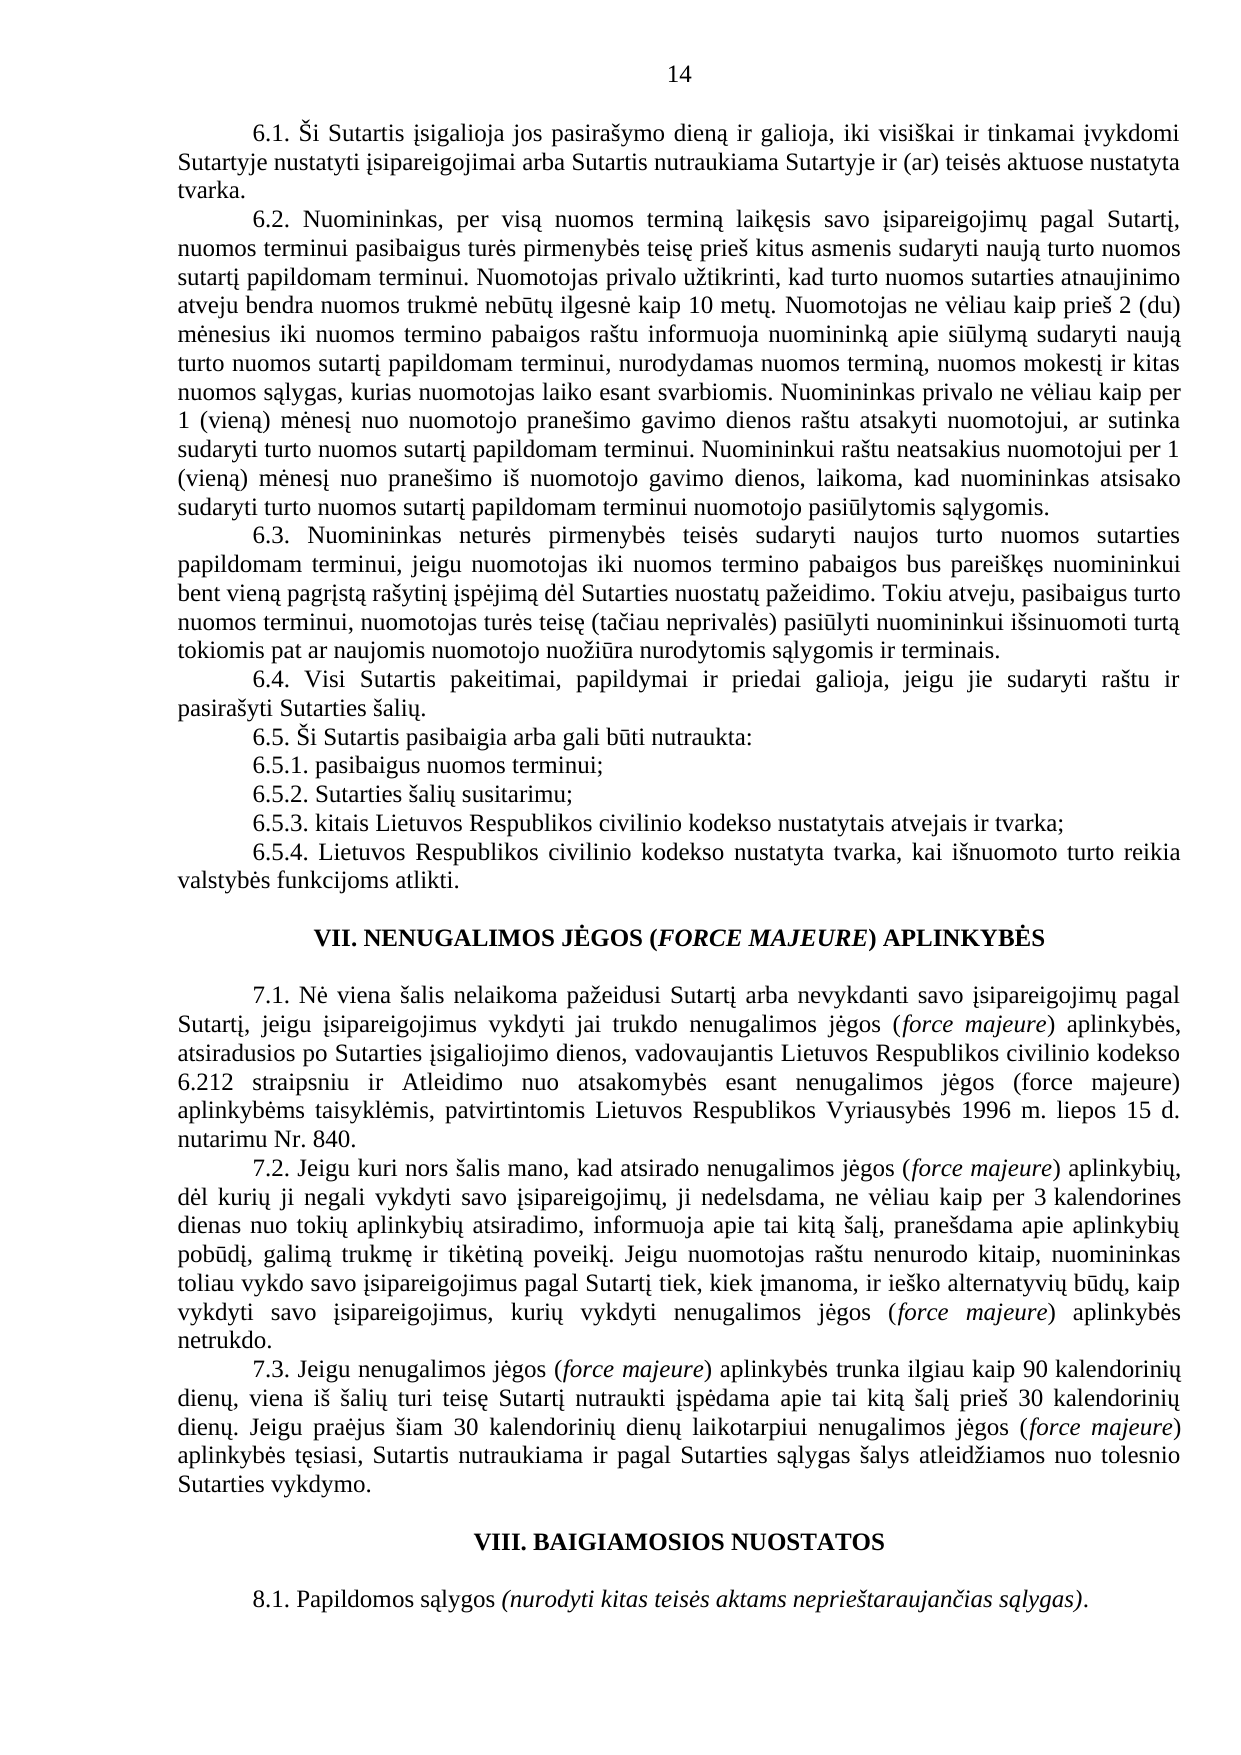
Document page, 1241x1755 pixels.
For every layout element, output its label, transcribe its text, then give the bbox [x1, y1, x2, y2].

text 6.2. Nuomininkas, per visą nuomos terminą laikęsis savo įsipareigojimų pagal Sutartį, nuomos terminui pasibaigus turės pirmenybės teisę prieš kitus asmenis sudaryti naują turto nuomos sutartį papildomam terminui. Nuomotojas privalo užtikrinti, kad turto nuomos sutarties atnaujinimo atveju bendra nuomos trukmė nebūtų ilgesnė kaip 10 metų. Nuomotojas ne vėliau kaip prieš 2 (du) mėnesius iki nuomos termino pabaigos raštu informuoja nuomininką apie siūlymą sudaryti naują turto nuomos sutartį papildomam terminui, nurodydamas nuomos terminą, nuomos mokestį ir kitas nuomos sąlygas, kurias nuomotojas laiko esant svarbiomis. Nuomininkas privalo ne vėliau kaip per 1 (vieną) mėnesį nuo nuomotojo pranešimo gavimo dienos raštu atsakyti nuomotojui, ar sutinka sudaryti turto nuomos sutartį papildomam terminui. Nuomininkui raštu neatsakius nuomotojui per 1 (vieną) mėnesį nuo pranešimo iš nuomotojo gavimo dienos, laikoma, kad nuomininkas atsisako sudaryti turto nuomos sutartį papildomam terminui nuomotojo pasiūlytomis sąlygomis. [177, 204, 1181, 521]
text 8.1. Papildomos sąlygos (nurodyti kitas teisės aktams neprieštaraujančias sąlygas). [177, 1584, 1181, 1613]
text 6.5.1. pasibaigus nuomos terminui; [177, 751, 1181, 779]
text 6.4. Visi Sutartis pakeitimai, papildymai ir priedai galioja, jeigu jie sudaryti raštu ir pasirašyti Sutarties šalių. [177, 664, 1181, 722]
text 6.5.2. Sutarties šalių susitarimu; [177, 779, 1181, 808]
text 7.2. Jeigu kuri nors šalis mano, kad atsirado nenugalimos jėgos (force majeure) aplinkybių, dėl kurių ji negali vykdyti savo įsipareigojimų, ji nedelsdama, ne vėliau kaip per 3 kalendorines dienas nuo tokių aplinkybių atsiradimo, informuoja apie tai kitą šalį, pranešdama apie aplinkybių pobūdį, galimą trukmę ir tikėtiną poveikį. Jeigu nuomotojas raštu nenurodo kitaip, nuomininkas toliau vykdo savo įsipareigojimus pagal Sutartį tiek, kiek įmanoma, ir ieško alternatyvių būdų, kaip vykdyti savo įsipareigojimus, kurių vykdyti nenugalimos jėgos (force majeure) aplinkybės netrukdo. [177, 1153, 1181, 1354]
text 6.1. Ši Sutartis įsigalioja jos pasirašymo dieną ir galioja, iki visiškai ir tinkamai įvykdomi Sutartyje nustatyti įsipareigojimai arba Sutartis nutraukiama Sutartyje ir (ar) teisės aktuose nustatyta tvarka. [177, 118, 1181, 204]
text 7.1. Nė viena šalis nelaikoma pažeidusi Sutartį arba nevykdanti savo įsipareigojimų pagal Sutartį, jeigu įsipareigojimus vykdyti jai trukdo nenugalimos jėgos (force majeure) aplinkybės, atsiradusios po Sutarties įsigaliojimo dienos, vadovaujantis Lietuvos Respublikos civilinio kodekso 6.212 straipsniu ir Atleidimo nuo atsakomybės esant nenugalimos jėgos (force majeure) aplinkybėms taisyklėmis, patvirtintomis Lietuvos Respublikos Vyriausybės 1996 m. liepos 15 d. nutarimu Nr. 840. [177, 981, 1181, 1153]
text VII. NENUGALIMOS JĖGOS (Force Majeure) APLINKYBĖS [177, 923, 1181, 952]
text 6.5.4. Lietuvos Respublikos civilinio kodekso nustatyta tvarka, kai išnuomoto turto reikia valstybės funkcijoms atlikti. [177, 837, 1181, 894]
text 6.5. Ši Sutartis pasibaigia arba gali būti nutraukta: [177, 722, 1181, 751]
text VIII. BAIGIAMOSIOS NUOSTATOS [177, 1527, 1181, 1556]
text 7.3. Jeigu nenugalimos jėgos (force majeure) aplinkybės trunka ilgiau kaip 90 kalendorinių dienų, viena iš šalių turi teisę Sutartį nutraukti įspėdama apie tai kitą šalį prieš 30 kalendorinių dienų. Jeigu praėjus šiam 30 kalendorinių dienų laikotarpiui nenugalimos jėgos (force majeure) aplinkybės tęsiasi, Sutartis nutraukiama ir pagal Sutarties sąlygas šalys atleidžiamos nuo tolesnio Sutarties vykdymo. [177, 1354, 1181, 1498]
text 6.3. Nuomininkas neturės pirmenybės teisės sudaryti naujos turto nuomos sutarties papildomam terminui, jeigu nuomotojas iki nuomos termino pabaigos bus pareiškęs nuomininkui bent vieną pagrįstą rašytinį įspėjimą dėl Sutarties nuostatų pažeidimo. Tokiu atveju, pasibaigus turto nuomos terminui, nuomotojas turės teisę (tačiau neprivalės) pasiūlyti nuomininkui išsinuomoti turtą tokiomis pat ar naujomis nuomotojo nuožiūra nurodytomis sąlygomis ir terminais. [177, 521, 1181, 664]
text 6.5.3. kitais Lietuvos Respublikos civilinio kodekso nustatytais atvejais ir tvarka; [177, 808, 1181, 837]
